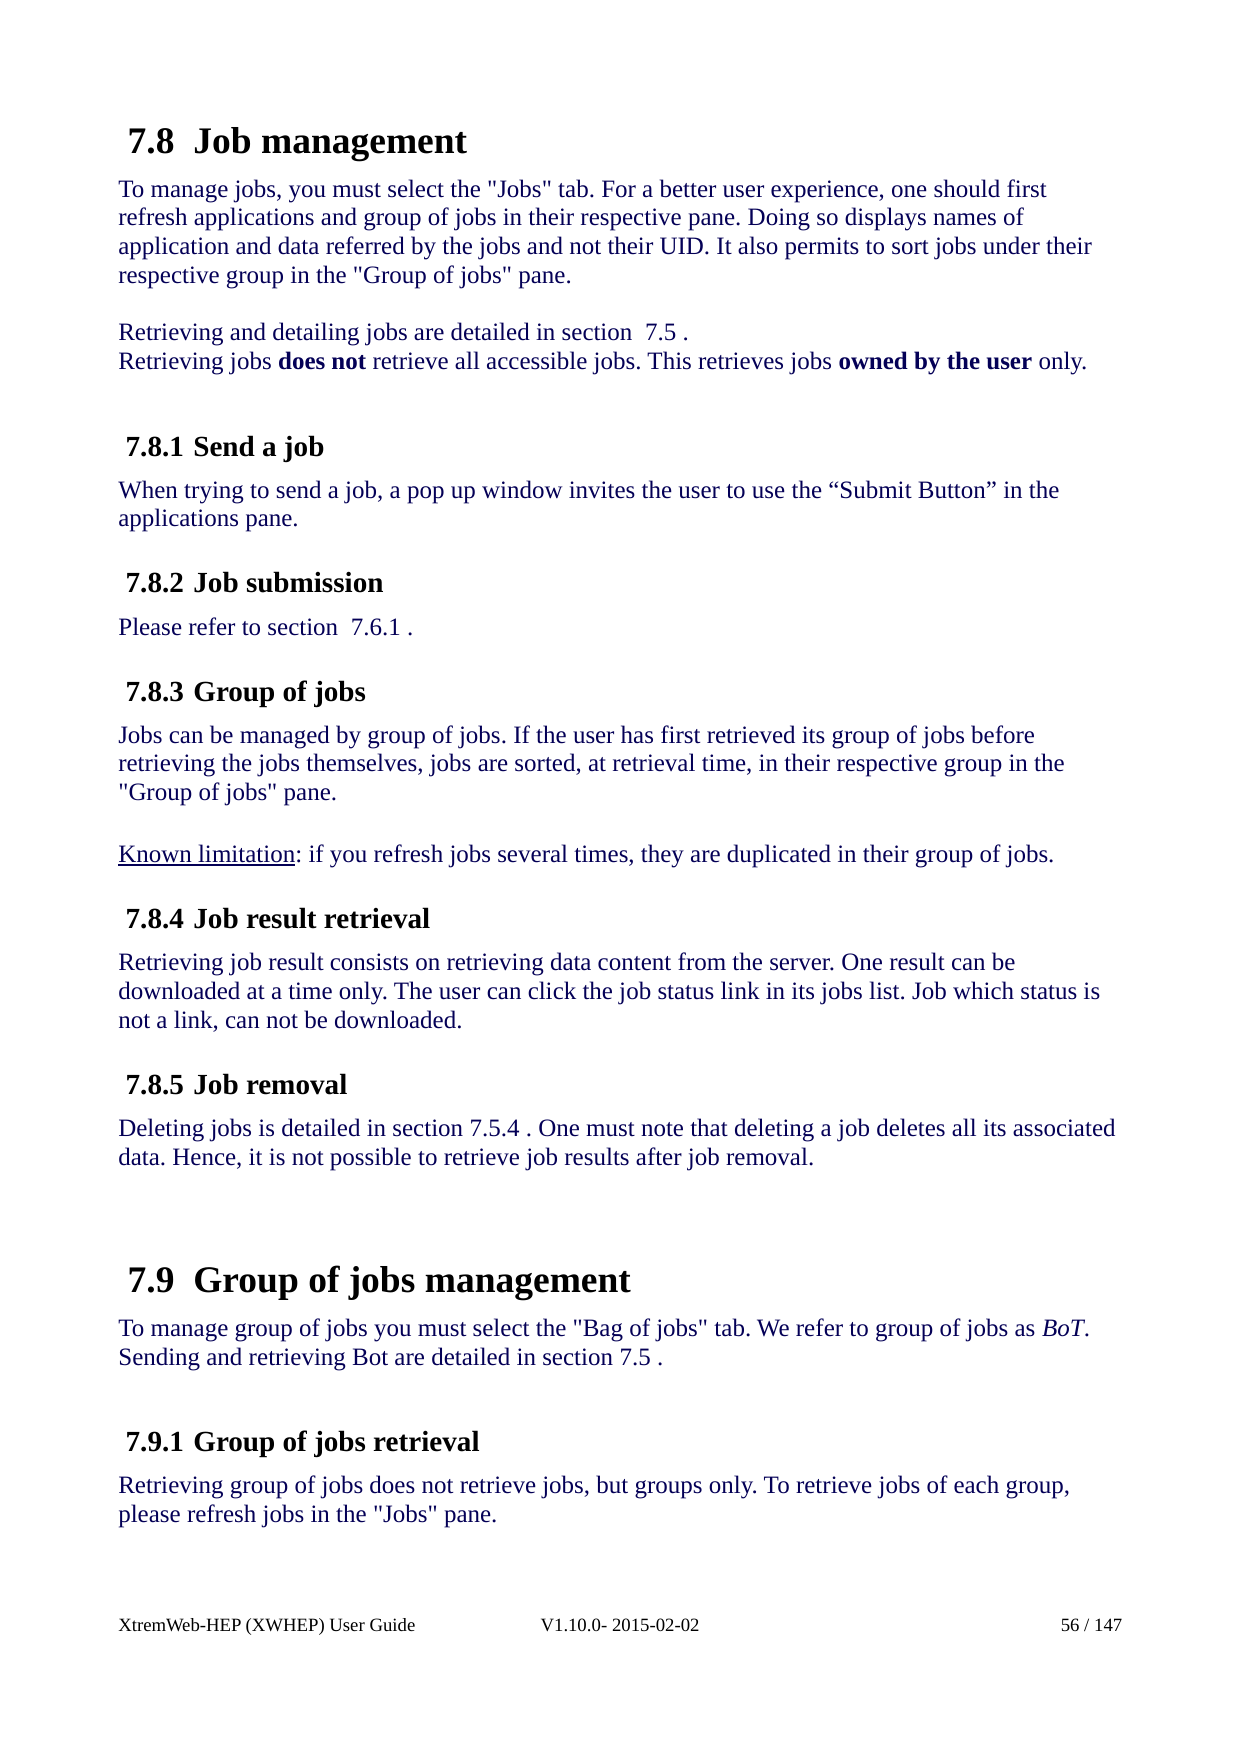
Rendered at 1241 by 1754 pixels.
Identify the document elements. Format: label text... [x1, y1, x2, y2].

text To manage group of jobs you must select the "Bag of jobs" tab. We refer to group of jobs as BoT. [118, 1313, 1122, 1342]
text To manage jobs, you must select the "Jobs" tab. For a better user experience, one should first refresh applications and group of jobs in their respective pane. Doing so displays names of application and data referred by the jobs and not their UID. It also permits to sort jobs under their respective group in the "Group of jobs" pane. [118, 174, 1122, 289]
text Retrieving job result consists on retrieving data content from the server. One result can be downloaded at a time only. The user can click the job status link in its jobs list. Job which status is not a link, can not be downloaded. [118, 947, 1122, 1034]
subtitle Group of jobs [118, 674, 1122, 707]
subtitle Job submission [118, 566, 1122, 599]
text Deleting jobs is detailed in section7.5.4. One must note that deleting a job deletes all its associated data. Hence, it is not possible to retrieve job results after job removal. [118, 1113, 1122, 1171]
text Known limitation: if you refresh jobs several times, they are duplicated in their group of jobs. [118, 839, 1122, 868]
subtitle Group of jobs management [118, 1258, 1122, 1301]
text Retrieving and detailing jobs are detailed in section 7.5. [118, 317, 1122, 346]
text Sending and retrieving Bot are detailed in section7.5. [118, 1342, 1122, 1371]
subtitle Job management [118, 118, 1122, 161]
text Retrieving group of jobs does not retrieve jobs, but groups only. To retrieve jobs of each group, please refresh jobs in the "Jobs" pane. [118, 1471, 1122, 1528]
text Retrieving jobs does not retrieve all accessible jobs. This retrieves jobs owned by the user only. [118, 346, 1122, 375]
subtitle Send a job [118, 429, 1122, 462]
subtitle Job removal [118, 1067, 1122, 1101]
text When trying to send a job, a pop up window invites the user to use the “Submit Button” in the applications pane. [118, 475, 1122, 532]
text Jobs can be managed by group of jobs. If the user has first retrieved its group of jobs before retrieving the jobs themselves, jobs are sorted, at retrieval time, in their respective group in the "Group of jobs" pane. [118, 720, 1122, 806]
subtitle Job result retrieval [118, 901, 1122, 935]
subtitle Group of jobs retrieval [118, 1424, 1122, 1458]
text Please refer to section 7.6.1. [118, 612, 1122, 640]
